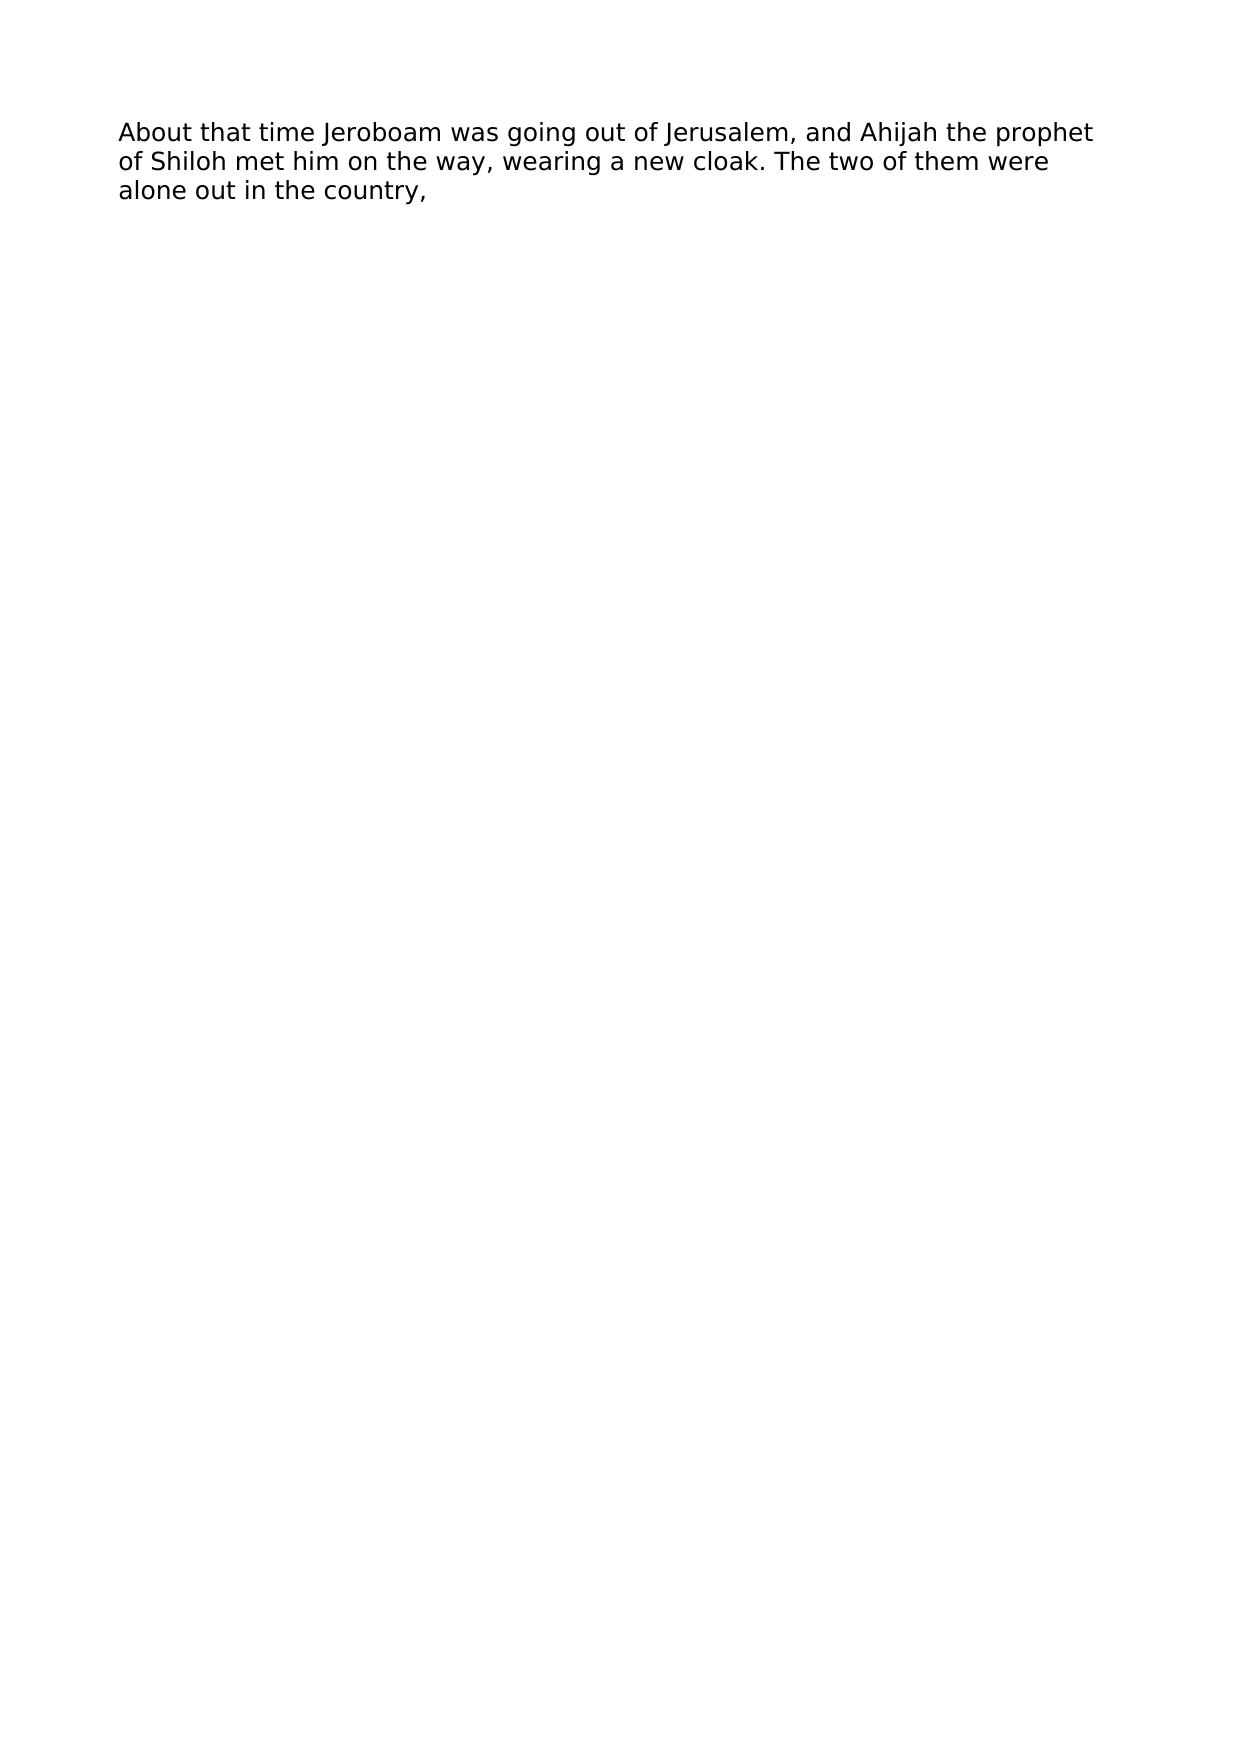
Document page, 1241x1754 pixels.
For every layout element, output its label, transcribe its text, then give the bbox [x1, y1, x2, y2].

text About that time Jeroboam was going out of Jerusalem, and Ahijah the prophet of Shiloh met him on the way, wearing a new cloak. The two of them were alone out in the country, [118, 118, 1122, 206]
